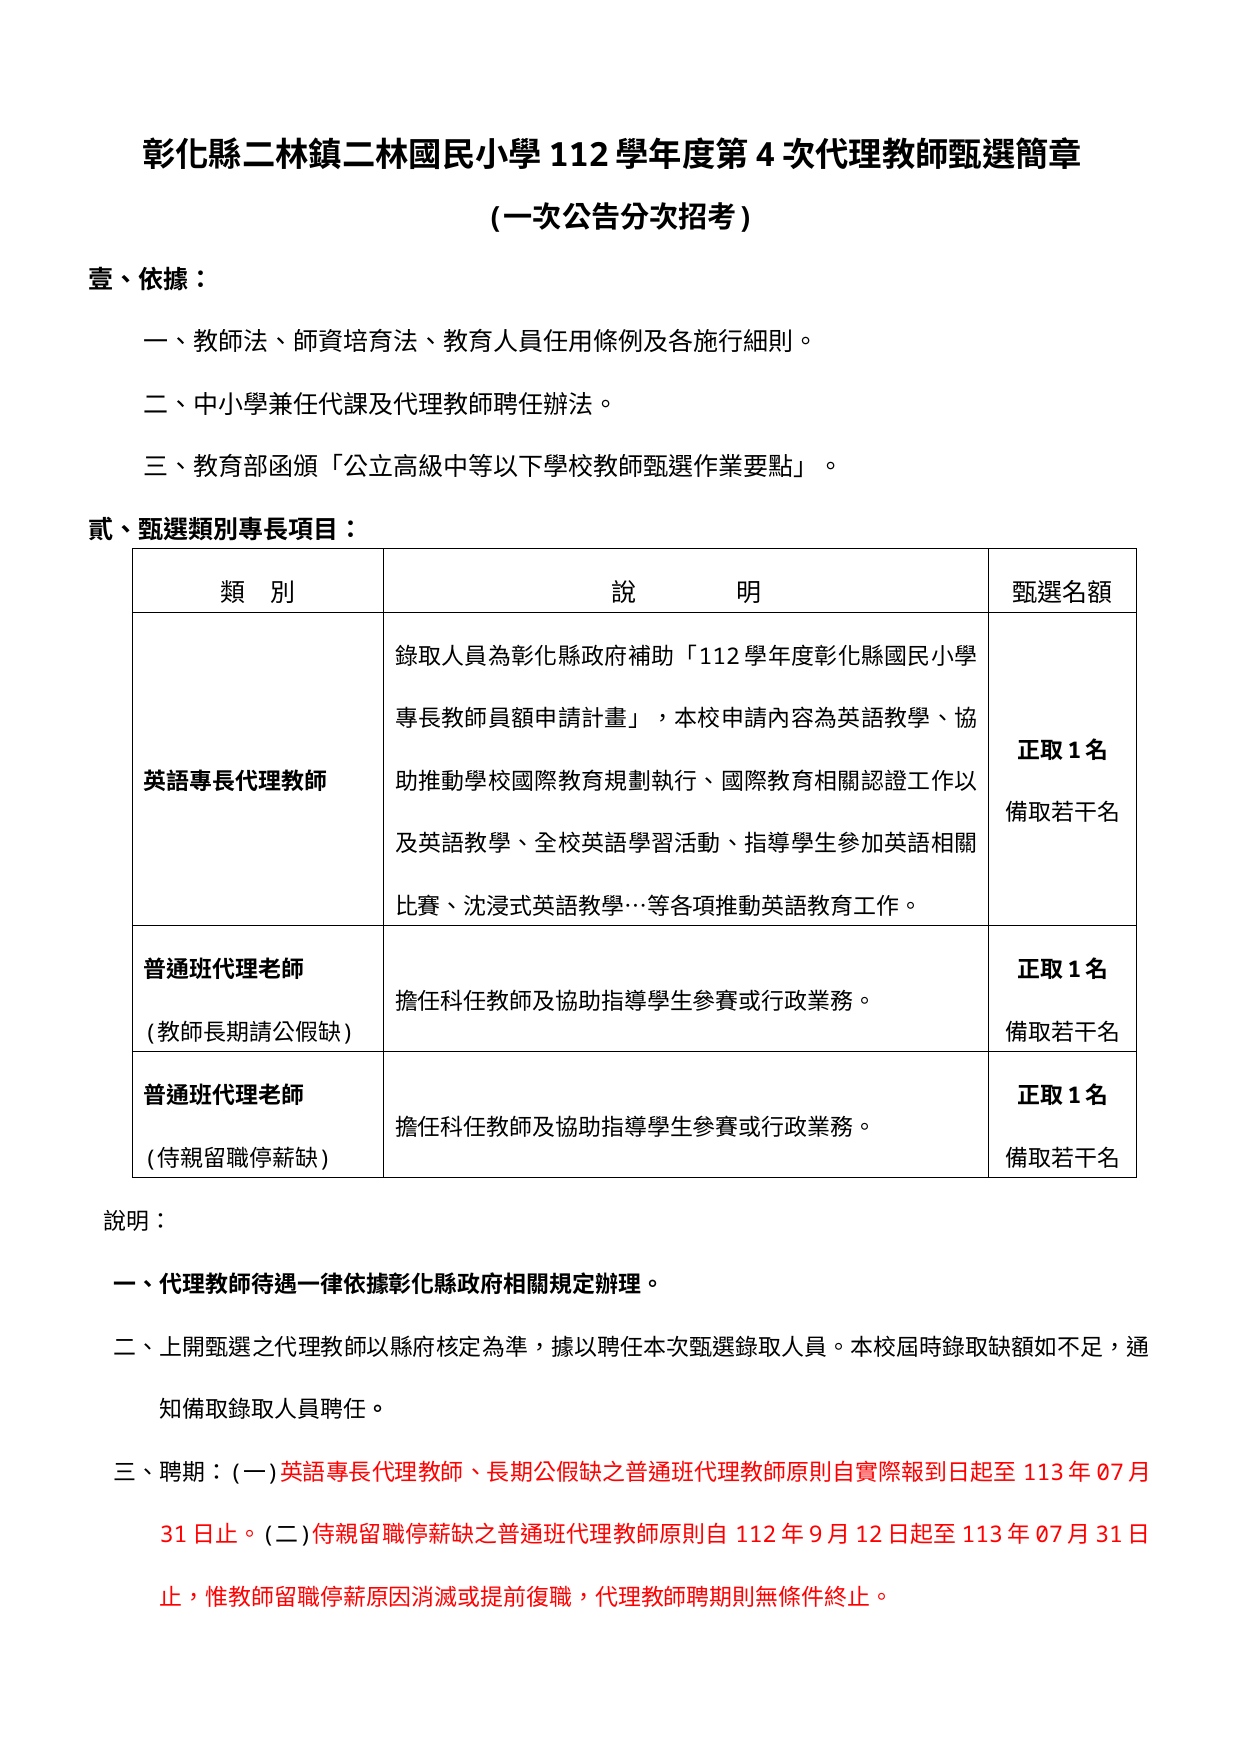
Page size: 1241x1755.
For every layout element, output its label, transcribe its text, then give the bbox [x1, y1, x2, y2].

table_cell 擔任科任教師及協助指導學生參賽或行政業務。 [384, 926, 988, 1051]
text (一次公告分次招考) [89, 173, 1152, 236]
table_cell 正取1名 備取若干名 [989, 613, 1136, 925]
table_cell 正取1名 備取若干名 [989, 926, 1136, 1051]
table_cell 正取1名 備取若干名 [989, 1052, 1136, 1177]
table_header 說 明 [384, 549, 988, 612]
text 一、代理教師待遇一律依據彰化縣政府相關規定辦理。 [114, 1241, 1152, 1303]
text 一、教師法、師資培育法、教育人員任用條例及各施行細則。 [89, 298, 1152, 361]
text 貳、甄選類別專長項目： [89, 486, 1152, 548]
text 三、教育部函頒「公立高級中等以下學校教師甄選作業要點」。 [89, 423, 1152, 486]
table_header 甄選名額 [989, 549, 1136, 612]
text 二、上開甄選之代理教師以縣府核定為準，據以聘任本次甄選錄取人員。本校屆時錄取缺額如不足，通知備取錄取人員聘任。 [114, 1303, 1152, 1428]
text 說明： [89, 1178, 1152, 1241]
table_header 類 別 [133, 549, 383, 612]
text 二、中小學兼任代課及代理教師聘任辦法。 [89, 361, 1152, 423]
table_cell 英語專長代理教師 [133, 613, 383, 925]
text 彰化縣二林鎮二林國民小學112學年度第4次代理教師甄選簡章 [89, 111, 1152, 173]
table_cell 普通班代理老師 (侍親留職停薪缺) [133, 1052, 383, 1177]
table_cell 擔任科任教師及協助指導學生參賽或行政業務。 [384, 1052, 988, 1177]
text 壹、依據： [89, 236, 1152, 298]
table_cell 普通班代理老師 (教師長期請公假缺) [133, 926, 383, 1051]
text 三、聘期：(一)英語專長代理教師、長期公假缺之普通班代理教師原則自實際報到日起至113年07月31日止。(二)侍親留職停薪缺之普通班代理教師原則自112年9月12日起至113年07月31日止，惟教師留職停薪原因消滅或提前復職，代理教師聘期則無條件終止。 [114, 1428, 1152, 1616]
table_cell 錄取人員為彰化縣政府補助「112學年度彰化縣國民小學專長教師員額申請計畫」，本校申請內容為英語教學、協助推動學校國際教育規劃執行、國際教育相關認證工作以及英語教學、全校英語學習活動、指導學生參加英語相關比賽、沈浸式英語教學…等各項推動英語教育工作。 [384, 613, 988, 925]
